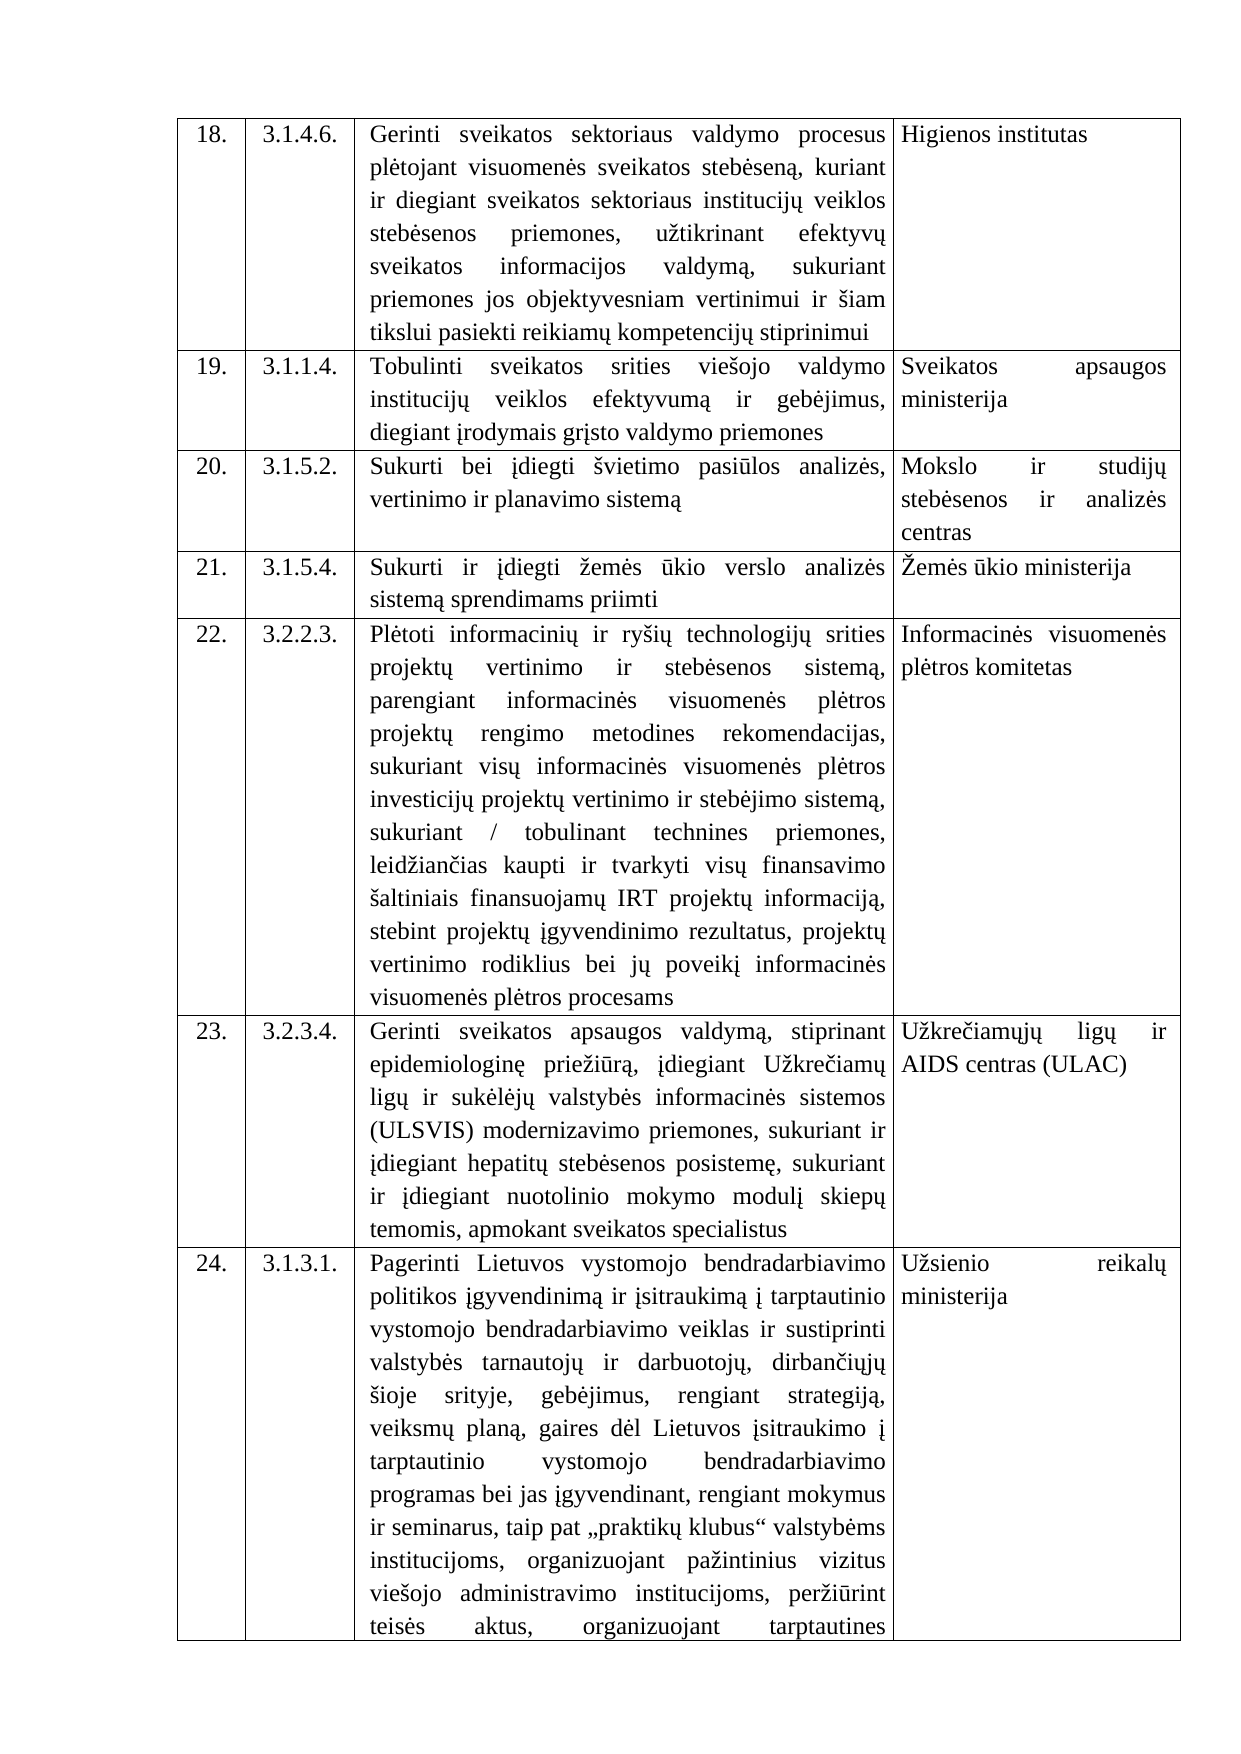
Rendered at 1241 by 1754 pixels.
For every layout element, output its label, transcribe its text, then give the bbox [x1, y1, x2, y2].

table_cell 3.2.3.4. [246, 1016, 354, 1247]
table_cell 3.1.4.6. [246, 119, 354, 350]
table_cell Informacinės visuomenės plėtros komitetas [894, 619, 1180, 1015]
table_cell 3.1.5.2. [246, 451, 354, 551]
table_cell Pagerinti Lietuvos vystomojo bendradarbiavimo politikos įgyvendinimą ir įsitraukimą į tarptautinio vystomojo bendradarbiavimo veiklas ir sustiprinti valstybės tarnautojų ir darbuotojų, dirbančiųjų šioje srityje, gebėjimus, rengiant strategiją, veiksmų planą, gaires dėl Lietuvos įsitraukimo į tarptautinio vystomojo bendradarbiavimo programas bei jas įgyvendinant, rengiant mokymus ir seminarus, taip pat „praktikų klubus“ valstybėms institucijoms, organizuojant pažintinius vizitus viešojo administravimo institucijoms, peržiūrint teisės aktus, organizuojant tarptautines [355, 1248, 893, 1640]
table_cell Žemės ūkio ministerija [894, 552, 1180, 618]
table_cell Sveikatos apsaugos ministerija [894, 351, 1180, 450]
table_cell 22. [178, 619, 245, 1015]
table_cell 20. [178, 451, 245, 551]
table_cell 3.1.3.1. [246, 1248, 354, 1640]
table_cell 21. [178, 552, 245, 618]
table_cell Sukurti bei įdiegti švietimo pasiūlos analizės, vertinimo ir planavimo sistemą [355, 451, 893, 551]
table_cell Tobulinti sveikatos srities viešojo valdymo institucijų veiklos efektyvumą ir gebėjimus, diegiant įrodymais grįsto valdymo priemones [355, 351, 893, 450]
table_cell Plėtoti informacinių ir ryšių technologijų srities projektų vertinimo ir stebėsenos sistemą, parengiant informacinės visuomenės plėtros projektų rengimo metodines rekomendacijas, sukuriant visų informacinės visuomenės plėtros investicijų projektų vertinimo ir stebėjimo sistemą, sukuriant / tobulinant technines priemones, leidžiančias kaupti ir tvarkyti visų finansavimo šaltiniais finansuojamų IRT projektų informaciją, stebint projektų įgyvendinimo rezultatus, projektų vertinimo rodiklius bei jų poveikį informacinės visuomenės plėtros procesams [355, 619, 893, 1015]
table_cell Higienos institutas [894, 119, 1180, 350]
table_cell Mokslo ir studijų stebėsenos ir analizės centras [894, 451, 1180, 551]
table_cell 19. [178, 351, 245, 450]
table_cell Gerinti sveikatos apsaugos valdymą, stiprinant epidemiologinę priežiūrą, įdiegiant Užkrečiamų ligų ir sukėlėjų valstybės informacinės sistemos (ULSVIS) modernizavimo priemones, sukuriant ir įdiegiant hepatitų stebėsenos posistemę, sukuriant ir įdiegiant nuotolinio mokymo modulį skiepų temomis, apmokant sveikatos specialistus [355, 1016, 893, 1247]
table_cell Gerinti sveikatos sektoriaus valdymo procesus plėtojant visuomenės sveikatos stebėseną, kuriant ir diegiant sveikatos sektoriaus institucijų veiklos stebėsenos priemones, užtikrinant efektyvų sveikatos informacijos valdymą, sukuriant priemones jos objektyvesniam vertinimui ir šiam tikslui pasiekti reikiamų kompetencijų stiprinimui [355, 119, 893, 350]
table_cell Užsienio reikalų ministerija [894, 1248, 1180, 1640]
table_cell 3.2.2.3. [246, 619, 354, 1015]
table_cell 3.1.5.4. [246, 552, 354, 618]
table_cell 3.1.1.4. [246, 351, 354, 450]
table_cell Užkrečiamųjų ligų ir AIDS centras (ULAC) [894, 1016, 1180, 1247]
table_cell 18. [178, 119, 245, 350]
table_cell 24. [178, 1248, 245, 1640]
table_cell 23. [178, 1016, 245, 1247]
table_cell Sukurti ir įdiegti žemės ūkio verslo analizės sistemą sprendimams priimti [355, 552, 893, 618]
